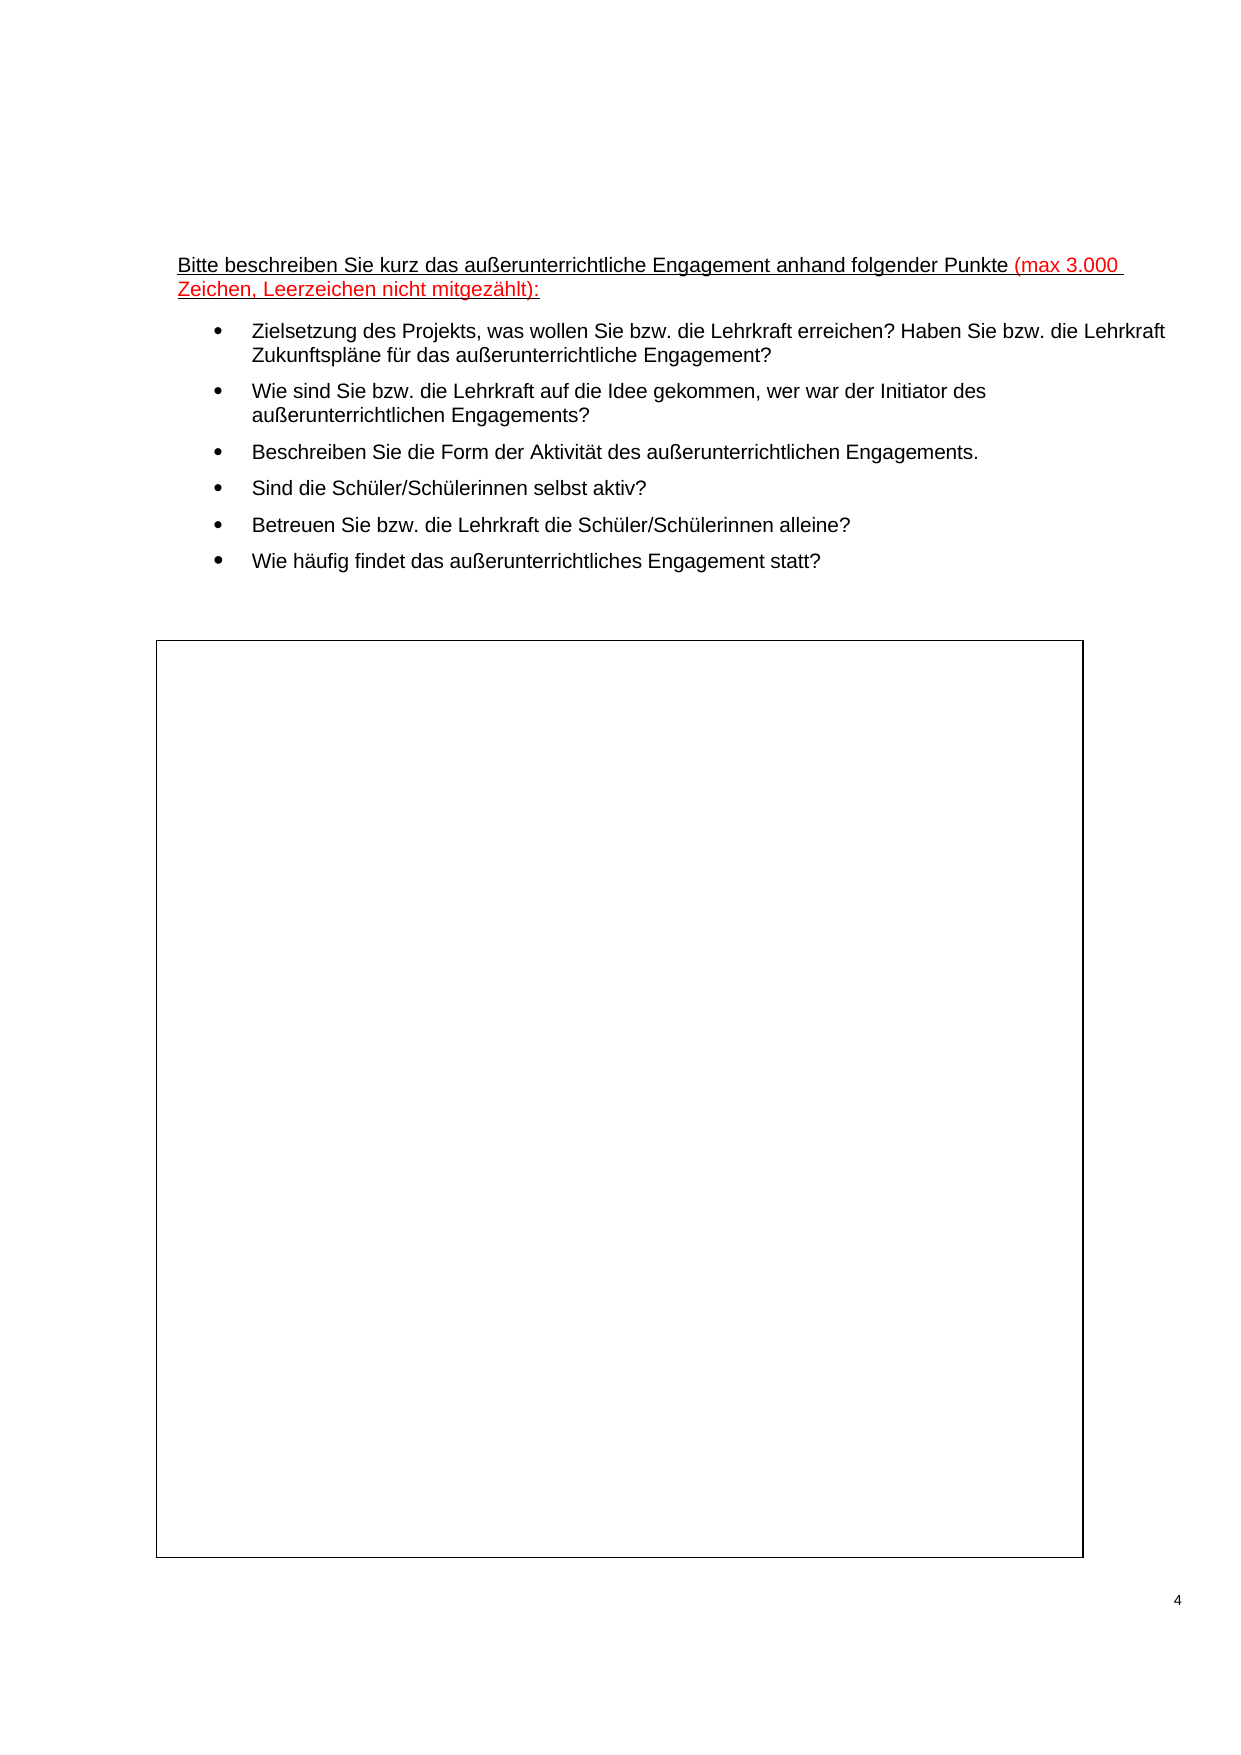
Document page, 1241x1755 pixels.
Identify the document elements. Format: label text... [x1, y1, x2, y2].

list Beschreiben Sie die Form der Aktivität des außerunterrichtlichen Engagements. [214, 439, 1182, 463]
list Betreuen Sie bzw. die Lehrkraft die Schüler/Schülerinnen alleine? [214, 513, 1182, 537]
list Sind die Schüler/Schülerinnen selbst aktiv? [214, 476, 1182, 500]
list Zielsetzung des Projekts, was wollen Sie bzw. die Lehrkraft erreichen? Haben Sie bzw. die Lehrkraft Zukunftspläne für das außerunterrichtliche Engagement? [214, 318, 1182, 366]
text Bitte beschreiben Sie kurz das außerunterrichtliche Engagement anhand folgender Punkte (max 3.000 Zeichen, Leerzeichen nicht mitgezählt): [177, 253, 1182, 301]
list Wie sind Sie bzw. die Lehrkraft auf die Idee gekommen, wer war der Initiator des außerunterrichtlichen Engagements? [214, 379, 1182, 427]
list Wie häufig findet das außerunterrichtliches Engagement statt? [214, 549, 1182, 574]
